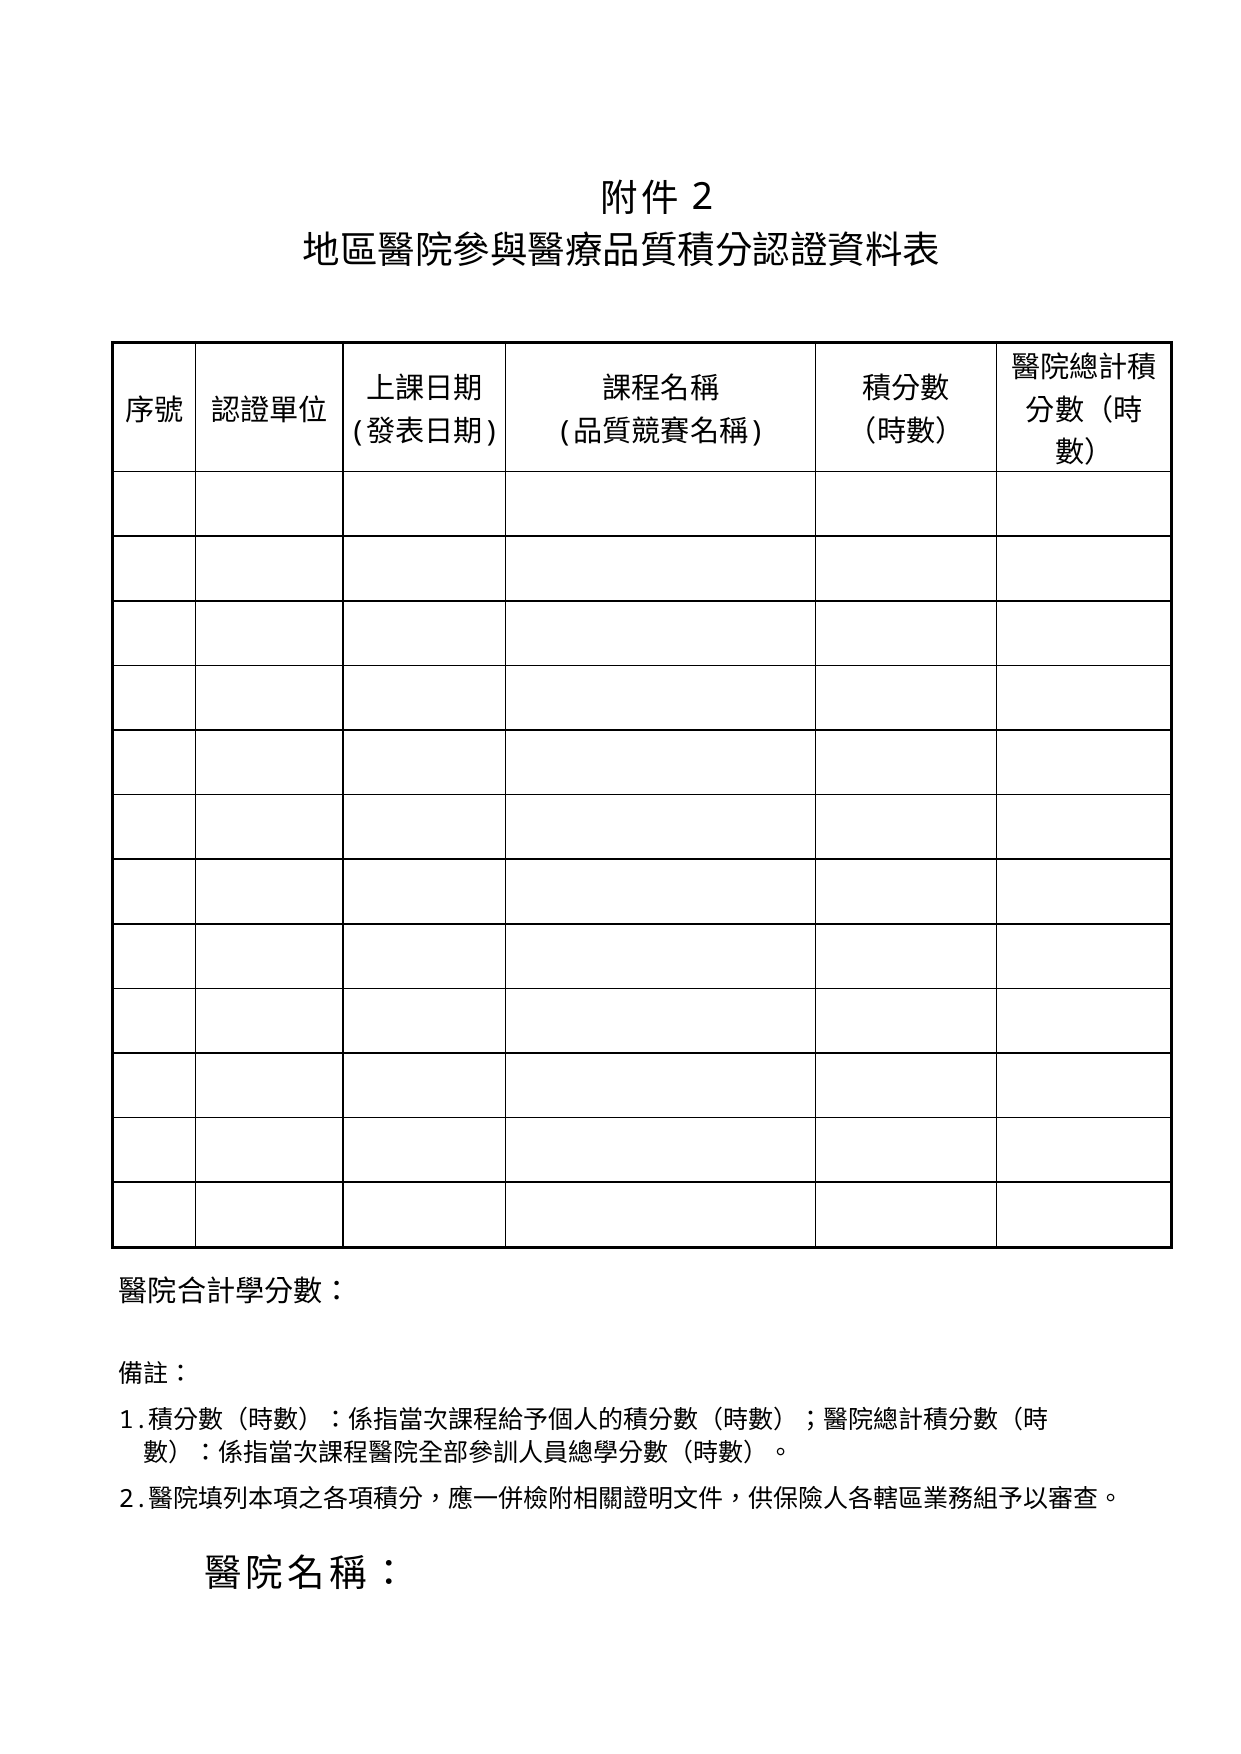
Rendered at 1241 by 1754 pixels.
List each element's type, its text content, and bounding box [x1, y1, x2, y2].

table_cell [997, 537, 1170, 600]
table_cell [196, 731, 342, 794]
table_cell [506, 795, 815, 858]
table_cell [816, 925, 996, 987]
table_cell [344, 925, 505, 987]
table_cell [997, 1054, 1170, 1117]
table_cell [196, 666, 342, 729]
text 2.醫院填列本項之各項積分，應一併檢附相關證明文件，供保險人各轄區業務組予以審查。 [118, 1481, 1110, 1514]
table_cell [344, 472, 505, 535]
table_cell [997, 1183, 1170, 1246]
table_header 積分數 （時數） [816, 344, 996, 471]
text 備註： [118, 1356, 1078, 1389]
table_cell [196, 1183, 342, 1246]
table_cell [196, 472, 342, 535]
table_cell [114, 795, 195, 858]
table_cell [344, 1183, 505, 1246]
text 1.積分數（時數）：係指當次課程給予個人的積分數（時數）；醫院總計積分數（時數）：係指當次課程醫院全部參訓人員總學分數（時數）。 [118, 1402, 1078, 1468]
text 醫院合計學分數： [118, 1268, 1078, 1310]
table_cell [344, 1118, 505, 1181]
table_cell [997, 989, 1170, 1052]
table_cell [816, 1054, 996, 1117]
table_cell [816, 1183, 996, 1246]
text 附件2 [169, 153, 1118, 216]
table_cell [114, 925, 195, 987]
table_cell [997, 731, 1170, 794]
table_cell [196, 860, 342, 923]
text 醫院名稱： [169, 1528, 1118, 1591]
table_cell [344, 795, 505, 858]
table_cell [114, 989, 195, 1052]
table_cell [816, 731, 996, 794]
table_header 序號 [114, 344, 195, 471]
table_cell [344, 1054, 505, 1117]
table_cell [816, 602, 996, 664]
table_cell [816, 795, 996, 858]
table_cell [506, 666, 815, 729]
table_cell [816, 537, 996, 600]
table_cell [114, 666, 195, 729]
table_cell [344, 860, 505, 923]
table_header 課程名稱 (品質競賽名稱) [506, 344, 815, 471]
table_header 認證單位 [196, 344, 342, 471]
table_cell [196, 1054, 342, 1117]
table_cell [506, 602, 815, 664]
table_cell [506, 731, 815, 794]
table_cell [114, 860, 195, 923]
table_cell [114, 537, 195, 600]
table_cell [344, 666, 505, 729]
table_cell [506, 537, 815, 600]
table_cell [114, 1118, 195, 1181]
table_cell [816, 1118, 996, 1181]
table_cell [114, 1183, 195, 1246]
table_cell [114, 1054, 195, 1117]
table_cell [114, 602, 195, 664]
table_cell [196, 925, 342, 987]
table_cell [816, 860, 996, 923]
table_cell [196, 537, 342, 600]
table_cell [196, 795, 342, 858]
table_cell [997, 860, 1170, 923]
table_cell [506, 860, 815, 923]
table_cell [196, 602, 342, 664]
table_cell [344, 537, 505, 600]
table_cell [816, 472, 996, 535]
table_cell [506, 1054, 815, 1117]
table_cell [997, 472, 1170, 535]
table_cell [114, 472, 195, 535]
table_cell [506, 1183, 815, 1246]
text 地區醫院參與醫療品質積分認證資料表 [118, 219, 1123, 274]
table_cell [344, 602, 505, 664]
table_header 醫院總計積分數（時數） [997, 344, 1170, 471]
table_cell [196, 989, 342, 1052]
table_header 上課日期(發表日期) [344, 344, 505, 471]
table_cell [997, 925, 1170, 987]
table_cell [816, 989, 996, 1052]
table_cell [506, 472, 815, 535]
table_cell [506, 989, 815, 1052]
table_cell [816, 666, 996, 729]
table_cell [997, 666, 1170, 729]
table_cell [997, 795, 1170, 858]
table_cell [344, 731, 505, 794]
table_cell [114, 731, 195, 794]
table_cell [997, 1118, 1170, 1181]
table_cell [344, 989, 505, 1052]
table_cell [506, 925, 815, 987]
table_cell [506, 1118, 815, 1181]
table_cell [196, 1118, 342, 1181]
table_cell [997, 602, 1170, 664]
